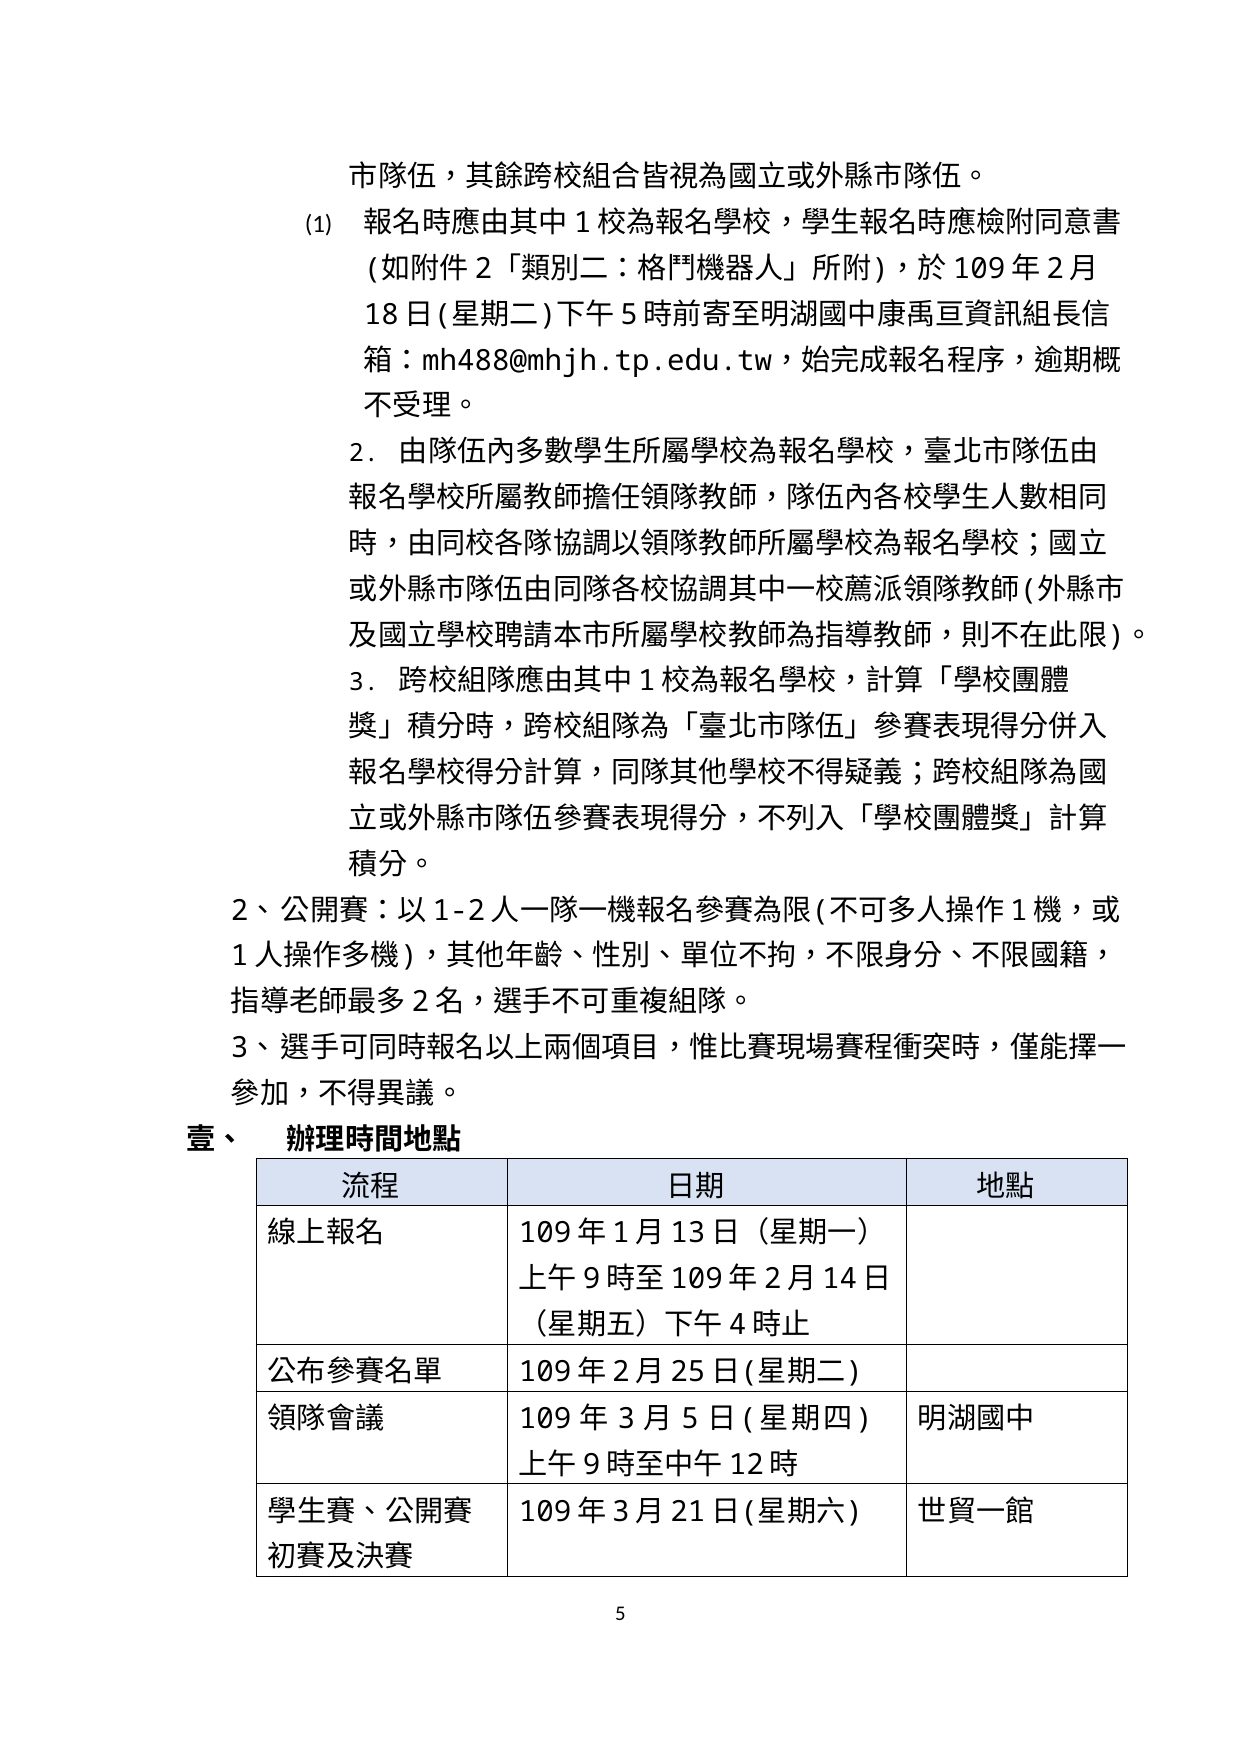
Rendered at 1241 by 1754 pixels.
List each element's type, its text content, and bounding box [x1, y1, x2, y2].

table_cell 領隊會議 [257, 1392, 507, 1483]
table_header 日期 [508, 1159, 906, 1205]
list 由隊伍內多數學生所屬學校為報名學校，臺北市隊伍由報名學校所屬教師擔任領隊教師，隊伍內各校學生人數相同時，由同校各隊協調以領隊教師所屬學校為報名學校；國立或外縣市隊伍由同隊各校協調其中一校薦派領隊教師(外縣市及國立學校聘請本市所屬學校教師為指導教師，則不在此限)。 [349, 425, 1128, 654]
list 跨校組隊應由其中1校為報名學校，計算「學校團體獎」積分時，跨校組隊為「臺北市隊伍」參賽表現得分併入報名學校得分計算，同隊其他學校不得疑義；跨校組隊為國立或外縣市隊伍參賽表現得分，不列入「學校團體獎」計算積分。 [349, 654, 1128, 883]
table_cell 世貿一館 [907, 1484, 1127, 1576]
list 公開賽：以1-2人一隊一機報名參賽為限(不可多人操作1機，或1人操作多機)，其他年齡、性別、單位不拘，不限身分、不限國籍，指導老師最多2名，選手不可重複組隊。 [231, 883, 1128, 1021]
table_cell 109年2月25日(星期二) [508, 1345, 906, 1391]
table_cell 109年3月21日(星期六) [508, 1484, 906, 1576]
list 選手可同時報名以上兩個項目，惟比賽現場賽程衝突時，僅能擇一參加，不得異議。 [231, 1021, 1128, 1112]
list 市隊伍，其餘跨校組合皆視為國立或外縣市隊伍。 [349, 150, 1128, 196]
table_header 地點 [907, 1159, 1127, 1205]
table_cell 公布參賽名單 [257, 1345, 507, 1391]
table_cell 109年1月13日（星期一）上午9時至109年2月14日（星期五）下午4時止 [508, 1206, 906, 1344]
table_cell [907, 1345, 1127, 1391]
table_header 流程 [257, 1159, 507, 1205]
table_cell 明湖國中 [907, 1392, 1127, 1483]
table_cell [907, 1206, 1127, 1344]
list 辦理時間地點 [186, 1112, 1128, 1158]
list 報名時應由其中1校為報名學校，學生報名時應檢附同意書(如附件2「類別二：格鬥機器人」所附)，於109年2月18日(星期二)下午5時前寄至明湖國中康禹亘資訊組長信箱：mh488@mhjh.tp.edu.tw，始完成報名程序，逾期概不受理。 [304, 196, 1128, 425]
table_cell 線上報名 [257, 1206, 507, 1344]
table_cell 學生賽、公開賽初賽及決賽 [257, 1484, 507, 1576]
table_cell 109年3月5日(星期四)上午9時至中午12時 [508, 1392, 906, 1483]
